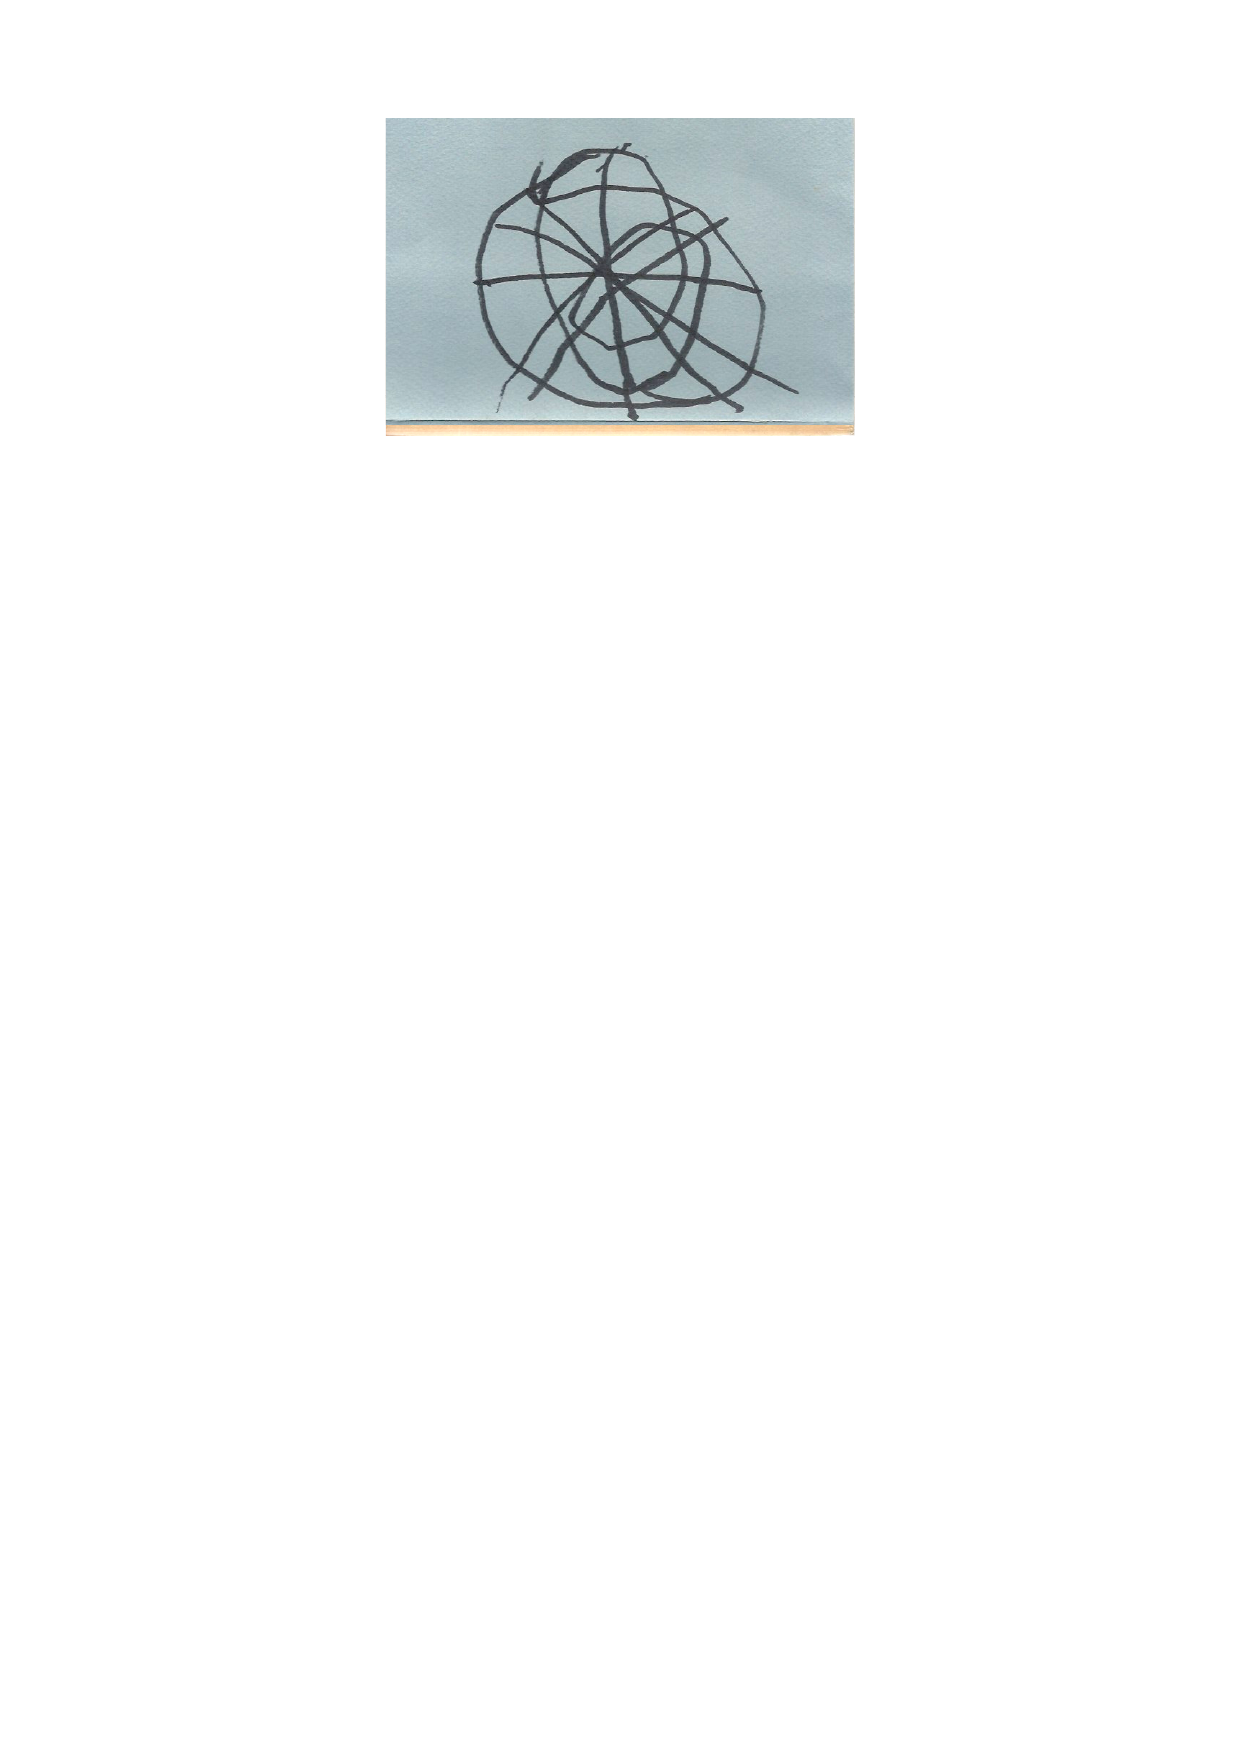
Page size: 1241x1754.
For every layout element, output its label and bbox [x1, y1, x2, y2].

picture [385, 118, 855, 436]
